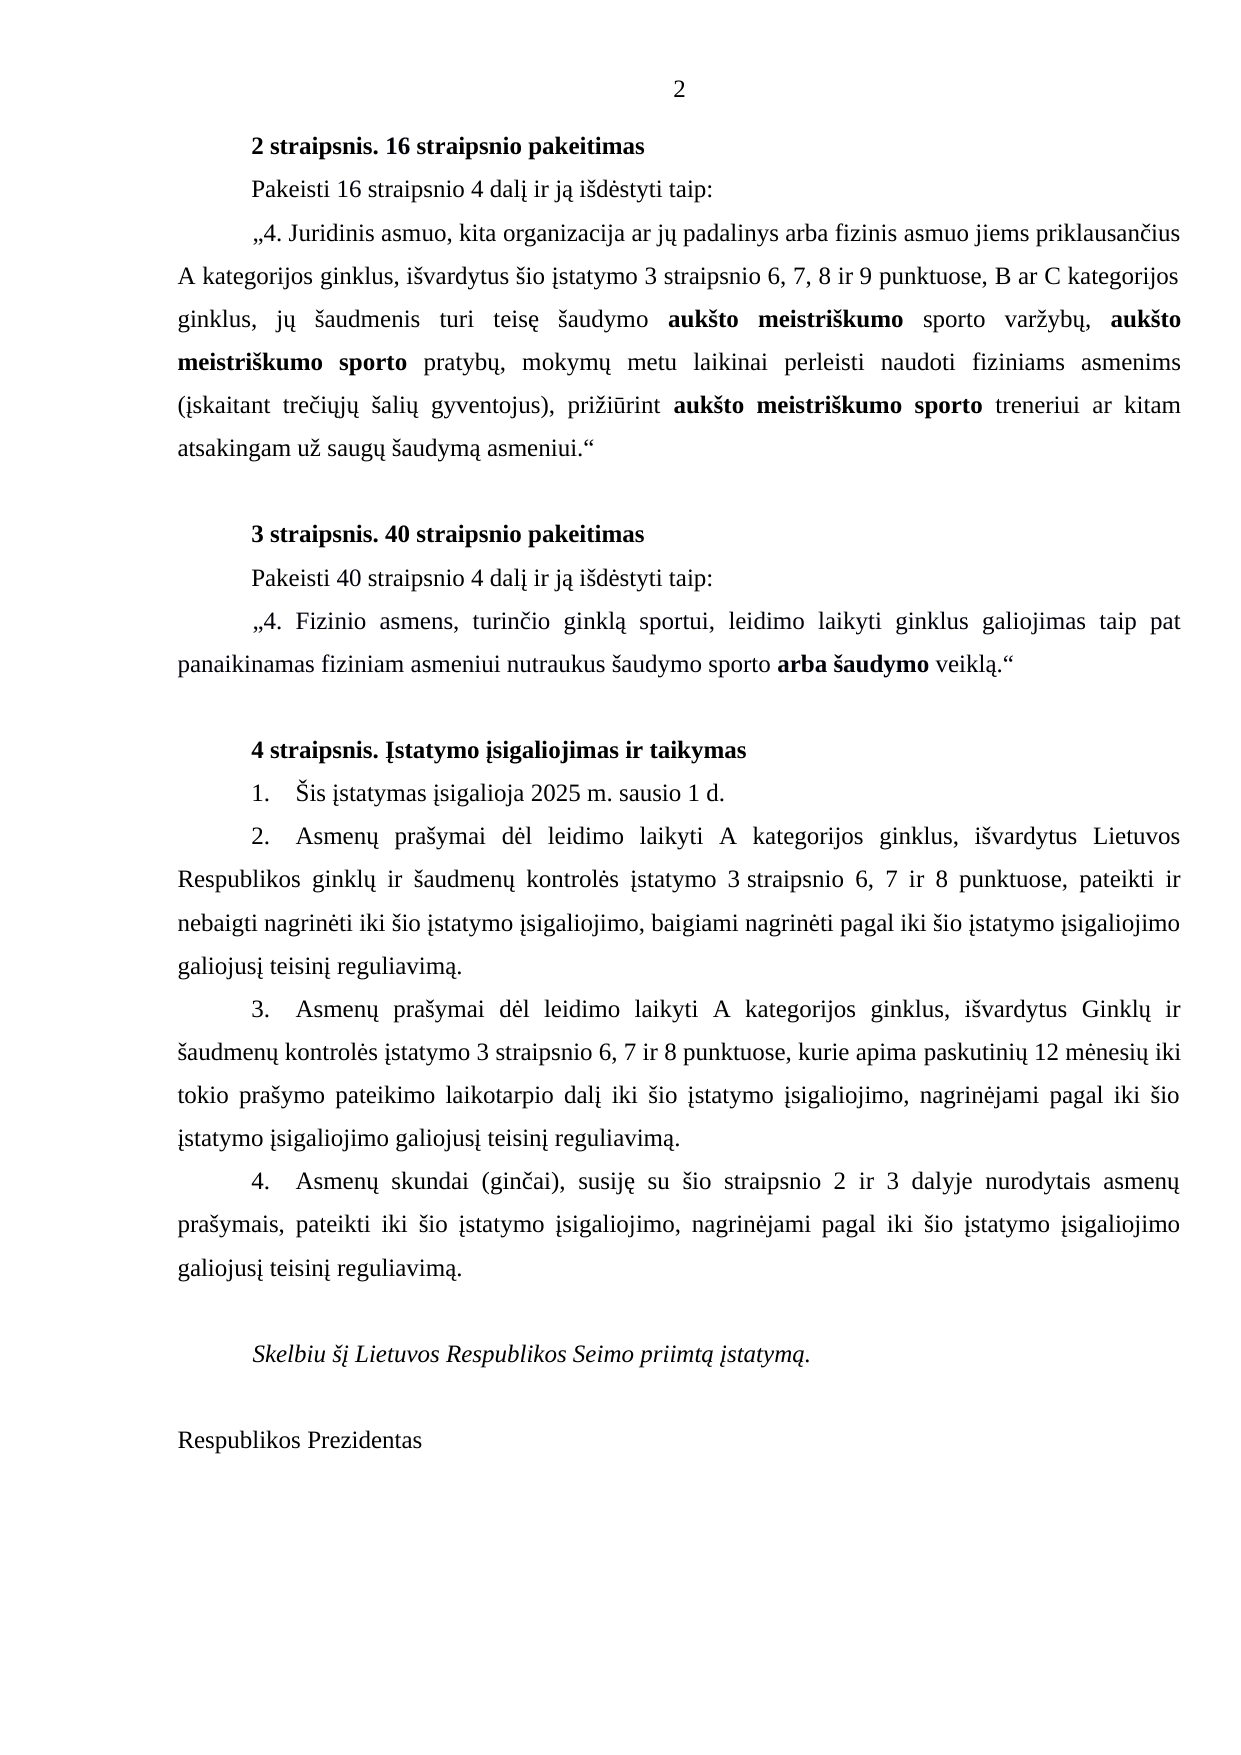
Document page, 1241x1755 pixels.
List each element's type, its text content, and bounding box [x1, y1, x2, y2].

text Pakeisti 40 straipsnio 4 dalį ir ją išdėstyti taip: [177, 563, 1181, 591]
text 2 straipsnis. 16 straipsnio pakeitimas [177, 131, 1181, 160]
text 3 straipsnis. 40 straipsnio pakeitimas [177, 519, 1181, 548]
text 1. Šis įstatymas įsigalioja 2025 m. sausio 1 d. [177, 778, 1181, 807]
text Respublikos Prezidentas [177, 1425, 1181, 1454]
text 4 straipsnis. Įstatymo įsigaliojimas ir taikymas [177, 735, 1181, 764]
text Skelbiu šį Lietuvos Respublikos Seimo priimtą įstatymą. [177, 1339, 1181, 1368]
text „4. Fizinio asmens, turinčio ginklą sportui, leidimo laikyti ginklus galiojimas taip pat panaikinamas fiziniam asmeniui nutraukus šaudymo sporto arba šaudymo veiklą.“ [177, 606, 1181, 678]
text „4. Juridinis asmuo, kita organizacija ar jų padalinys arba fizinis asmuo jiems priklausančius A kategorijos ginklus, išvardytus šio įstatymo 3 straipsnio 6, 7, 8 ir 9 punktuose, B ar C kategorijos ginklus, jų šaudmenis turi teisę šaudymo aukšto meistriškumo sporto varžybų, aukšto meistriškumo sporto pratybų, mokymų metu laikinai perleisti naudoti fiziniams asmenims (įskaitant trečiųjų šalių gyventojus), prižiūrint aukšto meistriškumo sporto treneriui ar kitam atsakingam už saugų šaudymą asmeniui.“ [177, 218, 1181, 462]
text 4. Asmenų skundai (ginčai), susiję su šio straipsnio 2 ir 3 dalyje nurodytais asmenų prašymais, pateikti iki šio įstatymo įsigaliojimo, nagrinėjami pagal iki šio įstatymo įsigaliojimo galiojusį teisinį reguliavimą. [177, 1166, 1181, 1281]
text 3. Asmenų prašymai dėl leidimo laikyti A kategorijos ginklus, išvardytus Ginklų ir šaudmenų kontrolės įstatymo 3 straipsnio 6, 7 ir 8 punktuose, kurie apima paskutinių 12 mėnesių iki tokio prašymo pateikimo laikotarpio dalį iki šio įstatymo įsigaliojimo, nagrinėjami pagal iki šio įstatymo įsigaliojimo galiojusį teisinį reguliavimą. [177, 994, 1181, 1152]
text Pakeisti 16 straipsnio 4 dalį ir ją išdėstyti taip: [177, 174, 1181, 203]
text 2. Asmenų prašymai dėl leidimo laikyti A kategorijos ginklus, išvardytus Lietuvos Respublikos ginklų ir šaudmenų kontrolės įstatymo 3 straipsnio 6, 7 ir 8 punktuose, pateikti ir nebaigti nagrinėti iki šio įstatymo įsigaliojimo, baigiami nagrinėti pagal iki šio įstatymo įsigaliojimo galiojusį teisinį reguliavimą. [177, 821, 1181, 979]
